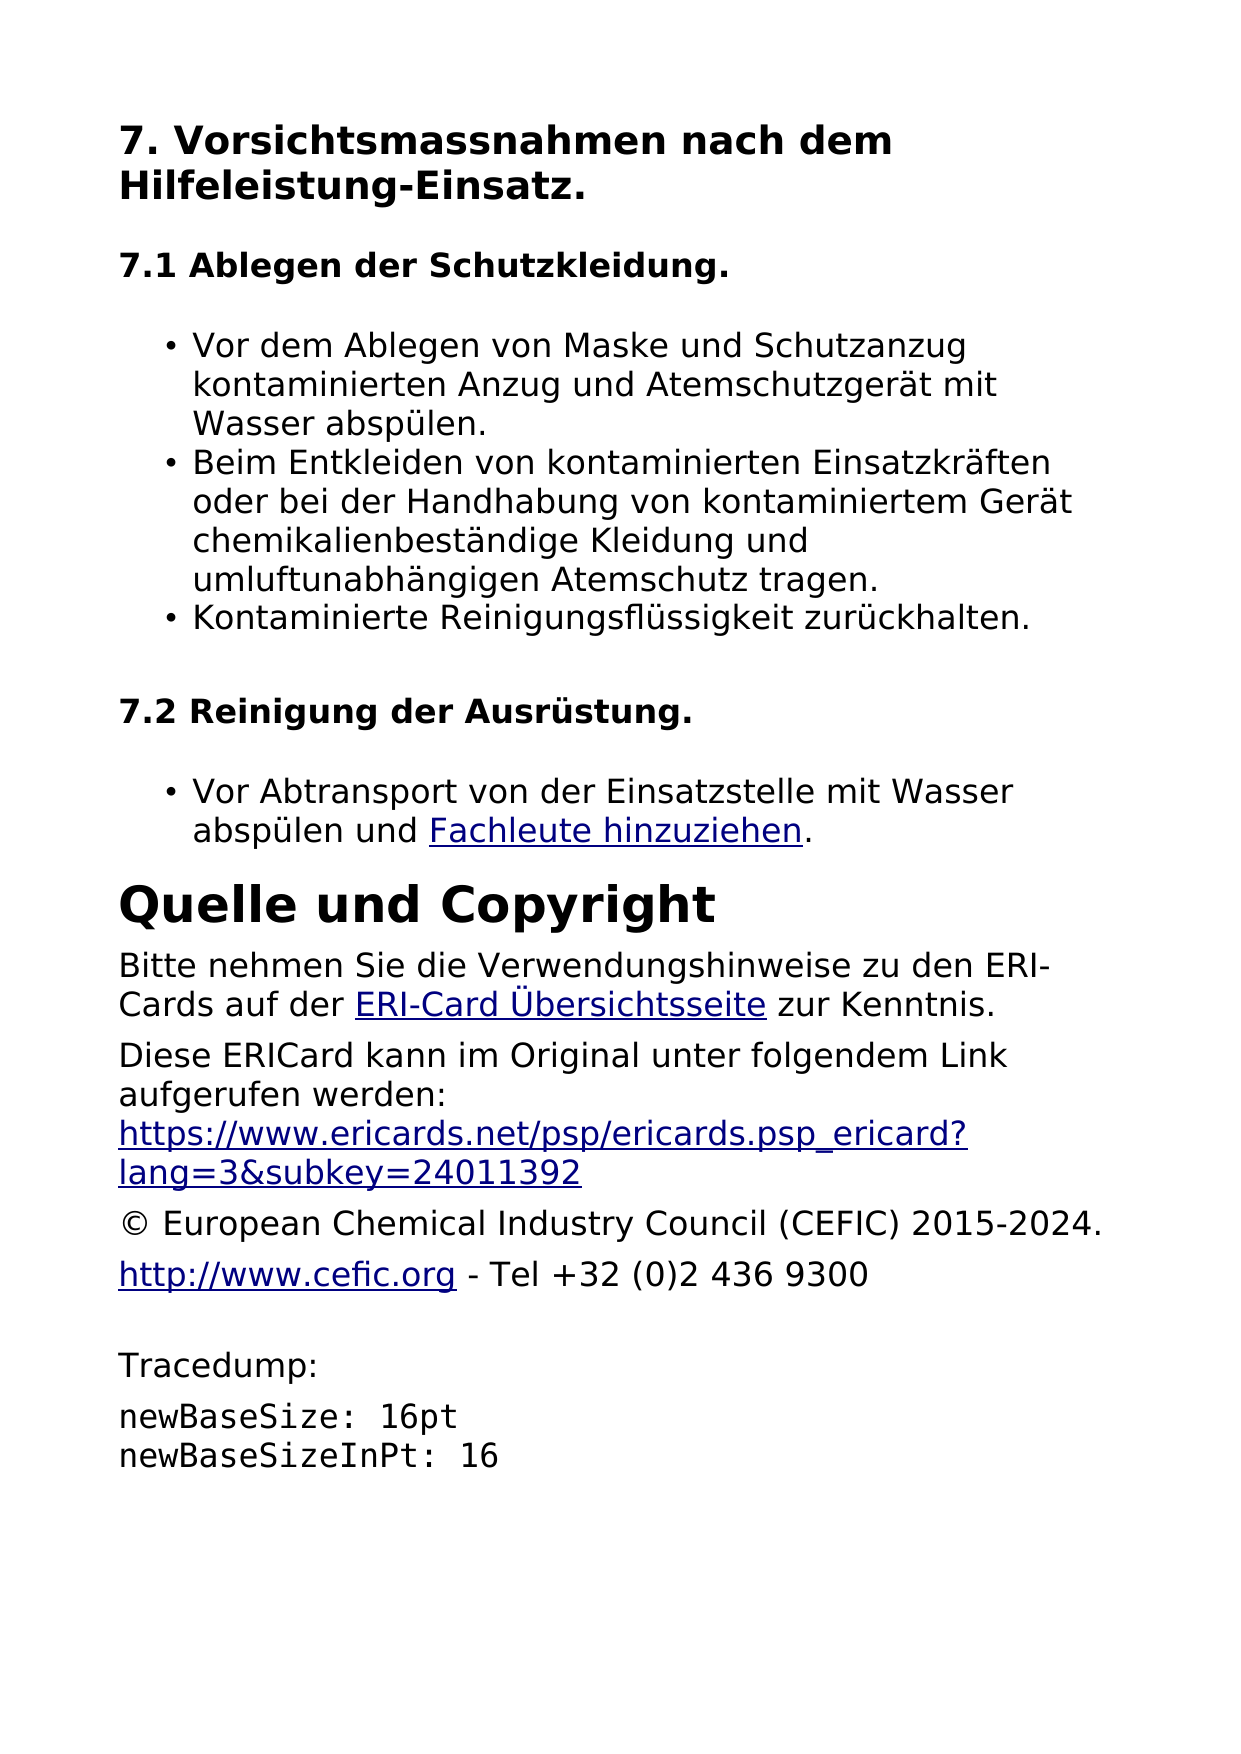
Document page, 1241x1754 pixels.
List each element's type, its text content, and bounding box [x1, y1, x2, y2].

subtitle 7.2 Reinigung der Ausrüstung. [118, 692, 1122, 731]
text Diese ERICard kann im Original unter folgendem Link aufgerufen werden: https://www.ericards.net/psp/ericards.psp_ericard?lang=3&subkey=24011392 [118, 1037, 1122, 1192]
list Vor Abtransport von der Einsatzstelle mit Wasser abspülen und Fachleute hinzuziehen. [177, 773, 1122, 851]
list Kontaminierte Reinigungsflüssigkeit zurückhalten. [177, 599, 1122, 638]
list Beim Entkleiden von kontaminierten Einsatzkräften oder bei der Handhabung von kontaminiertem Gerät chemikalienbeständige Kleidung und umluftunabhängigen Atemschutz tragen. [177, 443, 1122, 599]
subtitle 7. Vorsichtsmassnahmen nach dem Hilfeleistung-Einsatz. [118, 118, 1122, 208]
text newBaseSize: 16pt newBaseSizeInPt: 16 [118, 1397, 1122, 1475]
text Tracedump: [118, 1307, 1122, 1385]
subtitle 7.1 Ablegen der Schutzkleidung. [118, 246, 1122, 285]
text © European Chemical Industry Council (CEFIC) 2015-2024. [118, 1204, 1122, 1243]
subtitle Quelle und Copyright [118, 876, 1122, 934]
text Bitte nehmen Sie die Verwendungshinweise zu den ERI-Cards auf der ERI-Card Übersichtsseite zur Kenntnis. [118, 946, 1122, 1024]
list Vor dem Ablegen von Maske und Schutzanzug kontaminierten Anzug und Atemschutzgerät mit Wasser abspülen. [177, 327, 1122, 443]
text http://www.cefic.org - Tel +32 (0)2 436 9300 [118, 1256, 1122, 1295]
